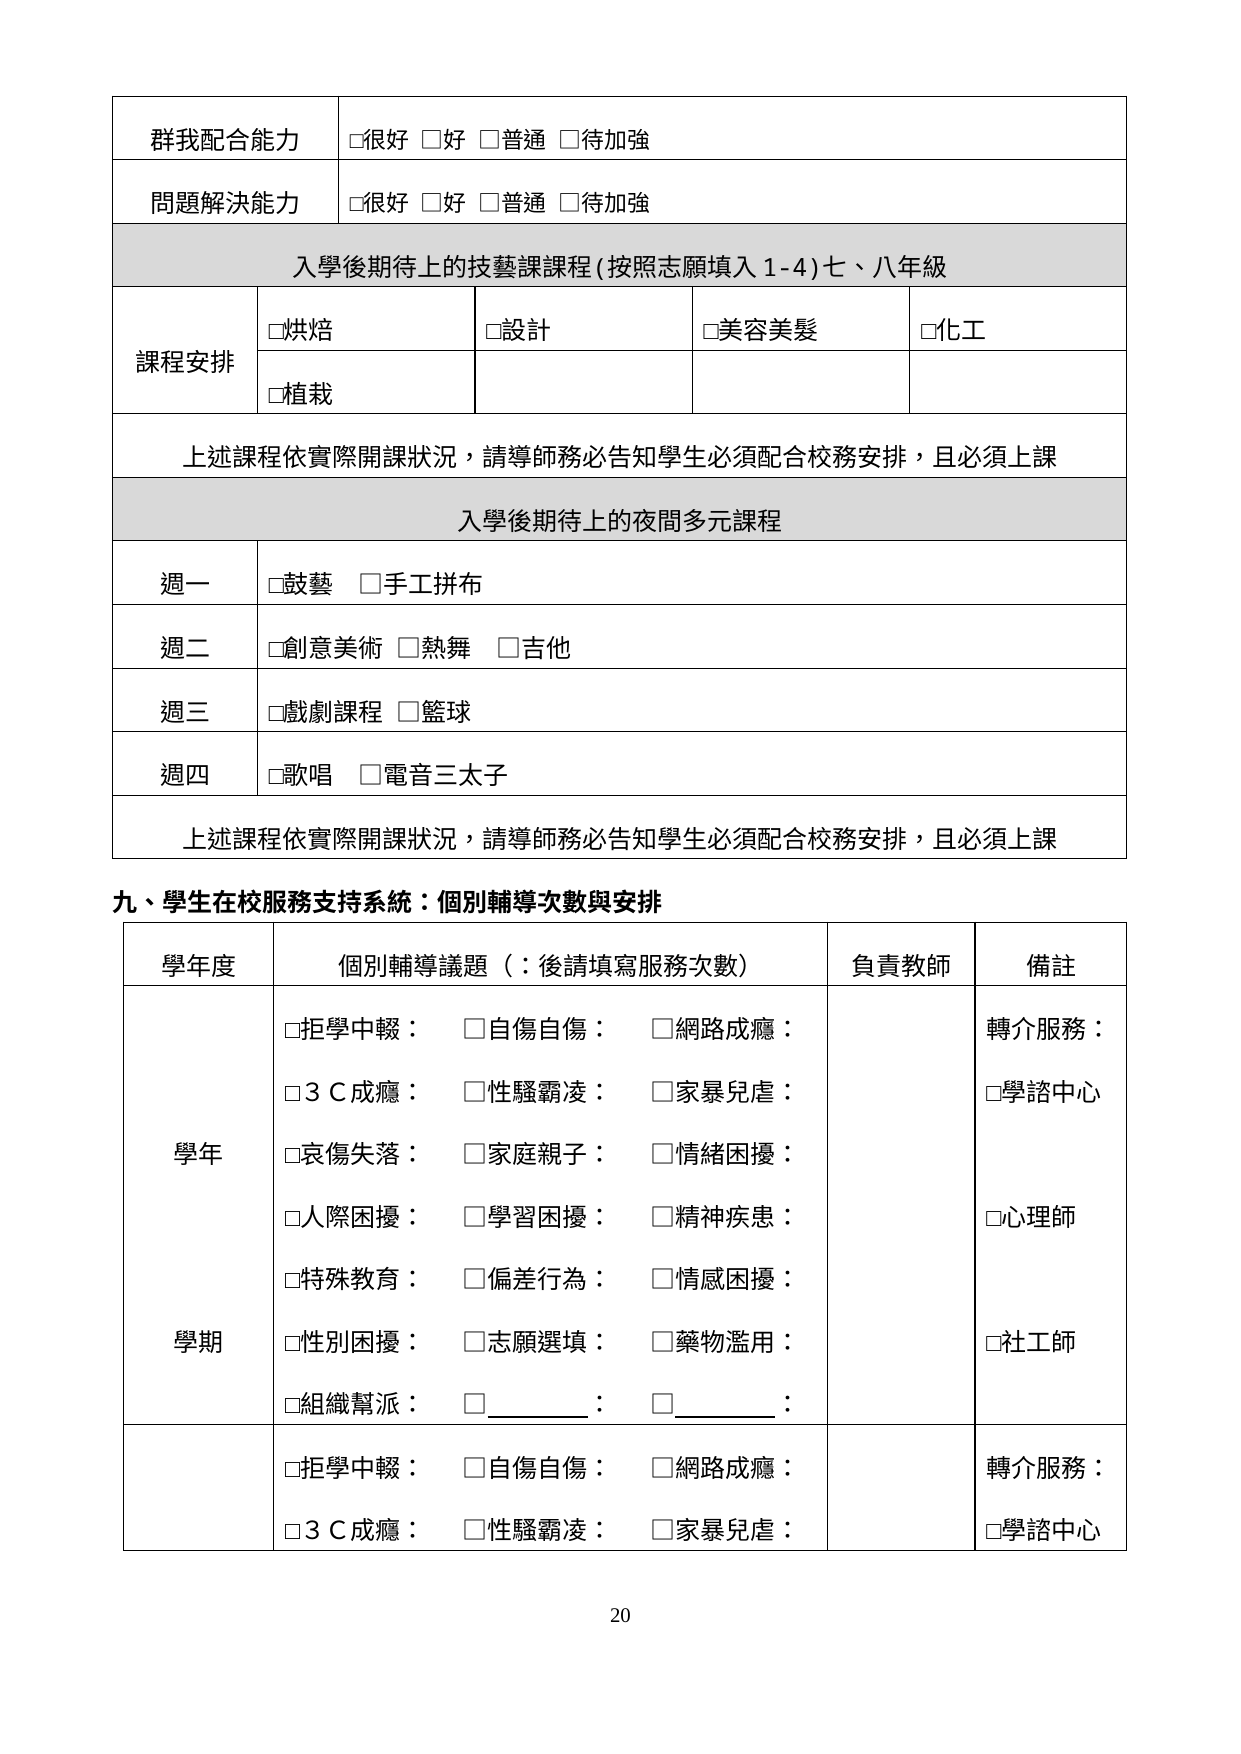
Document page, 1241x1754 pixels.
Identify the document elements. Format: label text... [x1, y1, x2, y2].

table_cell [124, 1425, 273, 1550]
table_cell 週四 [113, 732, 257, 794]
table_cell □烘焙 [258, 287, 474, 350]
table_cell □拒學中輟： □自傷自傷： □網路成癮： □３Ｃ成癮： □性騷霸凌： □家暴兒虐： [274, 1425, 827, 1550]
table_header 個別輔導議題（：後請填寫服務次數） [274, 923, 827, 985]
table_cell 群我配合能力 [113, 97, 338, 159]
table_cell □歌唱 □電音三太子 [258, 732, 1126, 794]
table_cell □化工 [910, 287, 1126, 350]
table_cell 週二 [113, 605, 257, 667]
table_cell 週三 [113, 669, 257, 731]
table_cell 轉介服務： □學諮中心 [976, 1425, 1126, 1550]
table_cell 上述課程依實際開課狀況，請導師務必告知學生必須配合校務安排，且必須上課 [113, 796, 1126, 858]
table_cell [910, 351, 1126, 413]
table_cell □拒學中輟： □自傷自傷： □網路成癮： □３Ｃ成癮： □性騷霸凌： □家暴兒虐： □哀傷失落： □家庭親子： □情緒困擾： □人際困擾： □學習困擾： □精神疾患： □特殊教育： □偏差行為： □情感困擾： □性別困擾： □志願選填： □藥物濫用： □組織幫派： □ ： □ ： [274, 986, 827, 1424]
table_cell 學年 學期 [124, 986, 273, 1424]
table_cell □很好 □好 □普通 □待加強 [339, 160, 1126, 223]
table_cell □設計 [476, 287, 692, 350]
table_cell 轉介服務： □學諮中心 □心理師 □社工師 [976, 986, 1126, 1424]
table_cell [828, 1425, 974, 1550]
table_header 學年度 [124, 923, 273, 985]
table_cell [828, 986, 974, 1424]
table_cell □戲劇課程 □籃球 [258, 669, 1126, 731]
table_cell 入學後期待上的技藝課課程(按照志願填入1-4)七、八年級 [113, 224, 1126, 286]
table_cell 週一 [113, 541, 257, 604]
table_cell 入學後期待上的夜間多元課程 [113, 478, 1126, 540]
table_header 負責教師 [828, 923, 974, 985]
table_cell 問題解決能力 [113, 160, 338, 223]
table_cell 課程安排 [113, 287, 257, 413]
table_cell □植栽 [258, 351, 474, 413]
table_cell [693, 351, 909, 413]
table_cell 上述課程依實際開課狀況，請導師務必告知學生必須配合校務安排，且必須上課 [113, 414, 1126, 477]
table_cell □美容美髮 [693, 287, 909, 350]
table_cell □鼓藝 □手工拼布 [258, 541, 1126, 604]
table_cell □很好 □好 □普通 □待加強 [339, 97, 1126, 159]
text 九、學生在校服務支持系統：個別輔導次數與安排 [112, 859, 1128, 922]
table_cell [476, 351, 692, 413]
table_header 備註 [976, 923, 1126, 985]
table_cell □創意美術 □熱舞 □吉他 [258, 605, 1126, 667]
